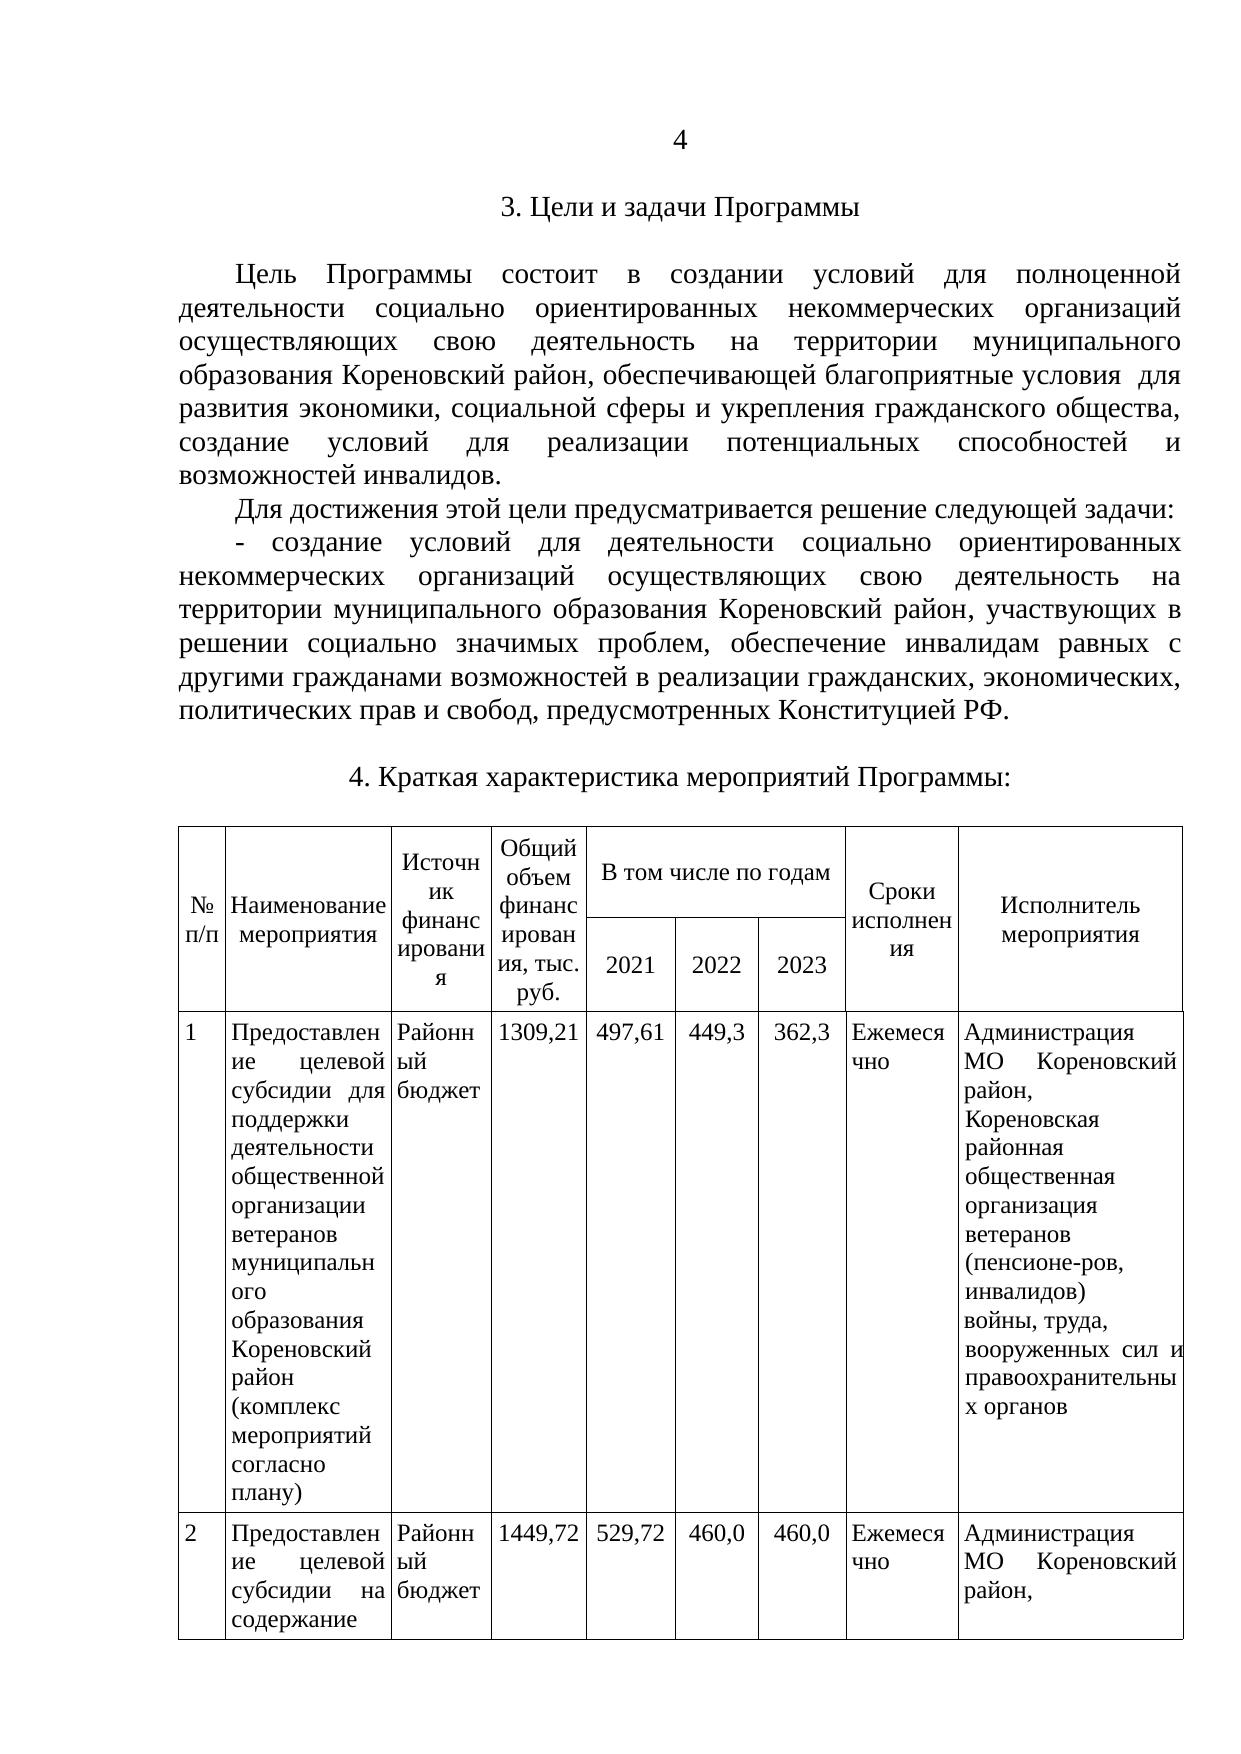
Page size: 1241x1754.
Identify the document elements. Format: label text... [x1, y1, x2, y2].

text - создание условий для деятельности социально ориентированных некоммерческих организаций осуществляющих свою деятельность на территории муниципального образования Кореновский район, участвующих в решении социально значимых проблем, обеспечение инвалидам равных с другими гражданами возможностей в реализации гражданских, экономических, политических прав и свобод, предусмотренных Конституцией РФ. [178, 524, 1182, 726]
table_header № п/п [179, 827, 225, 1011]
table_cell 529,72 [587, 1513, 675, 1638]
text 4 [178, 122, 1182, 156]
table_cell Предоставление целевой субсидии для поддержки деятельности общественной организации ветеранов муниципального образования Кореновский район (комплекс мероприятий согласно плану) [226, 1012, 391, 1512]
table_cell 2021 [587, 918, 675, 1011]
text Для достижения этой цели предусматривается решение следующей задачи: [178, 491, 1182, 524]
table_cell Районный бюджет [392, 1012, 491, 1512]
text 4. Краткая характеристика мероприятий Программы: [178, 759, 1182, 793]
table_header В том числе по годам [587, 827, 845, 917]
table_cell 1449,72 [492, 1513, 586, 1638]
table_header Сроки исполнения [846, 827, 958, 1011]
table_header Общий объем финансирования, тыс. руб. [492, 827, 586, 1011]
table_cell 1 [179, 1012, 225, 1512]
table_cell 460,0 [759, 1513, 846, 1638]
table_cell Предоставление целевой субсидии на содержание [226, 1513, 391, 1638]
table_cell Администрация МО Кореновский район, [959, 1513, 1183, 1638]
table_cell [179, 1640, 1183, 1695]
text 3. Цели и задачи Программы [178, 189, 1182, 223]
table_cell 1309,21 [492, 1012, 586, 1512]
table_header Исполнитель мероприятия [959, 827, 1182, 1011]
table_cell 362,3 [759, 1012, 846, 1512]
text Цель Программы состоит в создании условий для полноценной деятельности социально ориентированных некоммерческих организаций осуществляющих свою деятельность на территории муниципального образования Кореновский район, обеспечивающей благоприятные условия для развития экономики, социальной сферы и укрепления гражданского общества, создание условий для реализации потенциальных способностей и возможностей инвалидов. [178, 256, 1182, 491]
table_cell 449,3 [676, 1012, 758, 1512]
table_cell 2023 [759, 918, 845, 1011]
table_cell Районный бюджет [392, 1513, 491, 1638]
table_header Наименование мероприятия [226, 827, 391, 1011]
table_cell 2 [179, 1513, 225, 1638]
table_cell 460,0 [676, 1513, 758, 1638]
table_cell 497,61 [587, 1012, 675, 1512]
table_cell 2022 [676, 918, 758, 1011]
table_cell Ежемесячно [847, 1513, 958, 1638]
table_cell Ежемесячно [847, 1012, 958, 1512]
table_header Источник финансирования [392, 827, 491, 1011]
table_cell Администрация МО Кореновский район, Кореновская районная общественная организация ветеранов (пенсионе-ров, инвалидов) войны, труда, вооруженных сил и правоохранительных органов [959, 1012, 1183, 1512]
